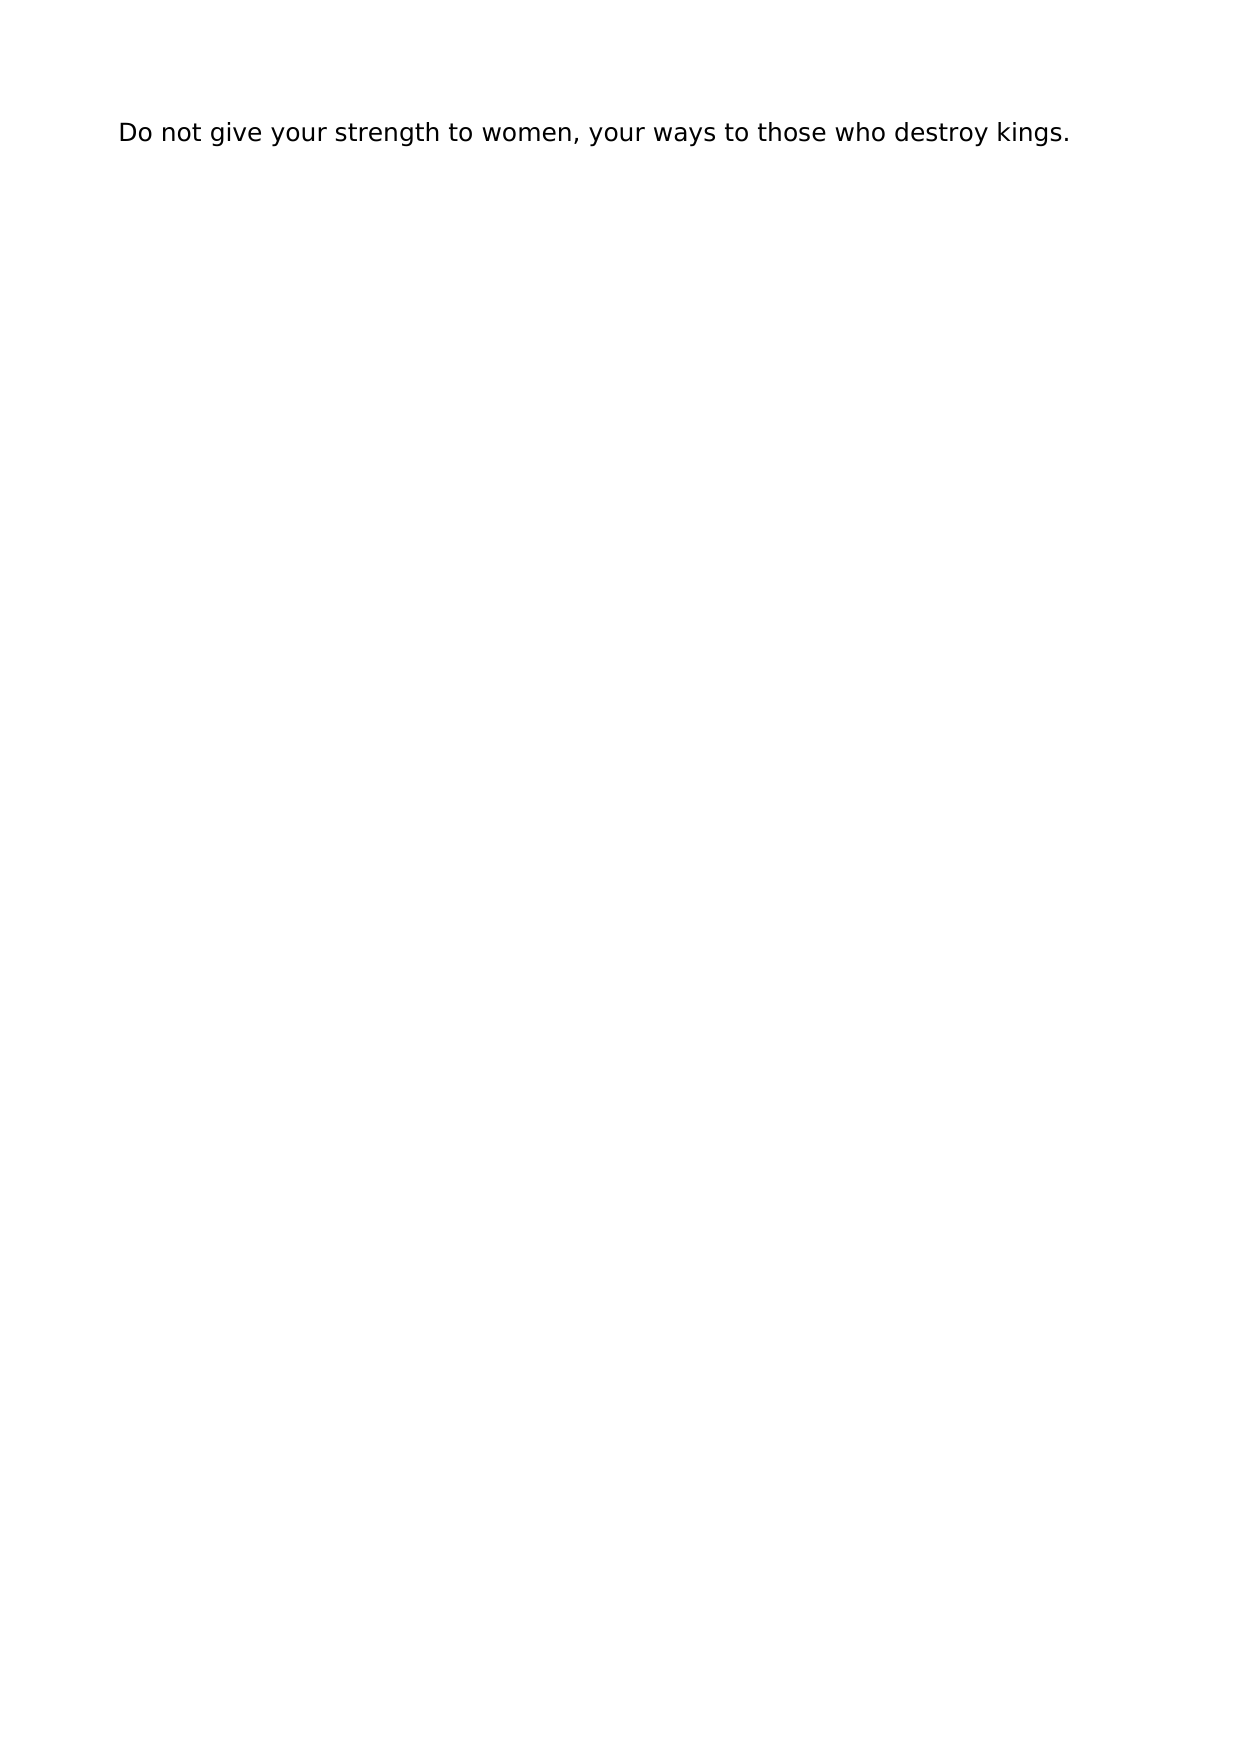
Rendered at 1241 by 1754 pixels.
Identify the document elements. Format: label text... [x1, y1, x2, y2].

text Do not give your strength to women, your ways to those who destroy kings. [118, 118, 1122, 147]
